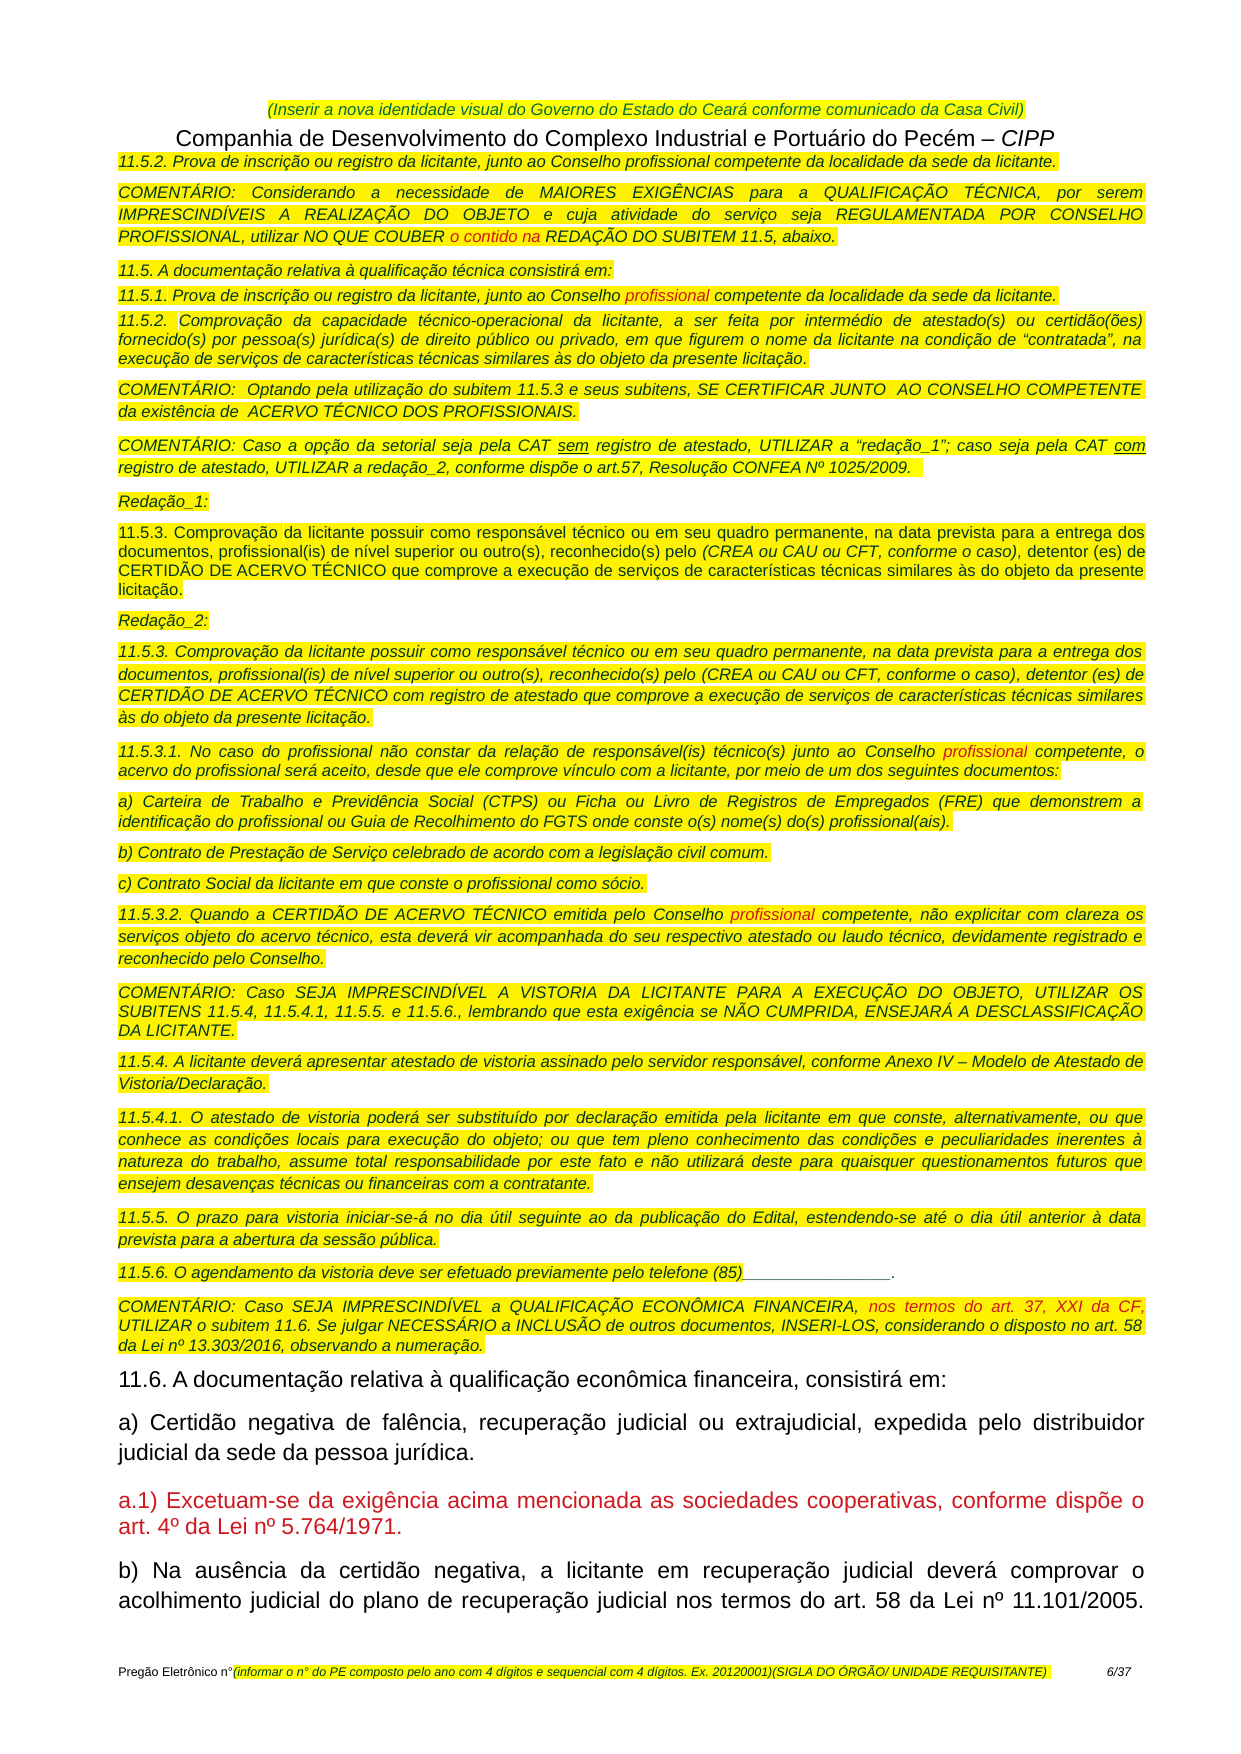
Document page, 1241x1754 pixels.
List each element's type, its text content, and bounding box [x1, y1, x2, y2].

text 11.5.3. Comprovação da licitante possuir como responsável técnico ou em seu quadro permanente, na data prevista para a entrega dos documentos, profissional(is) de nível superior ou outro(s), reconhecido(s) pelo (CREA ou CAU ou CFT, conforme o caso), detentor (es) de CERTIDÃO DE ACERVO TÉCNICO que comprove a execução de serviços de características técnicas similares às do objeto da presente licitação. [118, 523, 1146, 599]
text 11.5.2. Comprovação da capacidade técnico-operacional da licitante, a ser feita por intermédio de atestado(s) ou certidão(ões) fornecido(s) por pessoa(s) jurídica(s) de direito público ou privado, em que figurem o nome da licitante na condição de “contratada”, na execução de serviços de características técnicas similares às do objeto da presente licitação. [118, 311, 1146, 368]
text 11.5.4.1. O atestado de vistoria poderá ser substituído por declaração emitida pela licitante em que conste, alternativamente, ou que conhece as condições locais para execução do objeto; ou que tem pleno conhecimento das condições e peculiaridades inerentes à natureza do trabalho, assume total responsabilidade por este fato e não utilizará deste para quaisquer questionamentos futuros que ensejem desavenças técnicas ou financeiras com a contratante. [118, 1108, 1146, 1193]
text 11.5.6. O agendamento da vistoria deve ser efetuado previamente pelo telefone (85)________________. [118, 1263, 1146, 1282]
text 11.5.4. A licitante deverá apresentar atestado de vistoria assinado pelo servidor responsável, conforme Anexo IV – Modelo de Atestado de Vistoria/Declaração. [118, 1052, 1146, 1093]
text a.1) Excetuam-se da exigência acima mencionada as sociedades cooperativas, conforme dispõe o art. 4º da Lei nº 5.764/1971. [118, 1487, 1146, 1539]
text 11.5. A documentação relativa à qualificação técnica consistirá em: [118, 260, 1146, 279]
text b) Na ausência da certidão negativa, a licitante em recuperação judicial deverá comprovar o acolhimento judicial do plano de recuperação judicial nos termos do art. 58 da Lei nº 11.101/2005. [118, 1557, 1146, 1614]
text 11.5.1. Prova de inscrição ou registro da licitante, junto ao Conselho profissional competente da localidade da sede da licitante. [118, 286, 1146, 305]
text 11.5.2. Prova de inscrição ou registro da licitante, junto ao Conselho profissional competente da localidade da sede da licitante. [118, 152, 1146, 171]
text b) Contrato de Prestação de Serviço celebrado de acordo com a legislação civil comum. [118, 842, 1146, 862]
text COMENTÁRIO: Caso SEJA IMPRESCINDÍVEL a QUALIFICAÇÃO ECONÔMICA FINANCEIRA, nos termos do art. 37, XXI da CF, UTILIZAR o subitem 11.6. Se julgar NECESSÁRIO a INCLUSÃO de outros documentos, INSERI-LOS, considerando o disposto no art. 58 da Lei nº 13.303/2016, observando a numeração. [118, 1297, 1146, 1354]
text 11.6. A documentação relativa à qualificação econômica financeira, consistirá em: [118, 1366, 1146, 1393]
text 11.5.5. O prazo para vistoria iniciar-se-á no dia útil seguinte ao da publicação do Edital, estendendo-se até o dia útil anterior à data prevista para a abertura da sessão pública. [118, 1207, 1146, 1248]
text COMENTÁRIO: Caso SEJA IMPRESCINDÍVEL A VISTORIA DA LICITANTE PARA A EXECUÇÃO DO OBJETO, UTILIZAR OS SUBITENS 11.5.4, 11.5.4.1, 11.5.5. e 11.5.6., lembrando que esta exigência se NÃO CUMPRIDA, ENSEJARÁ A DESCLASSIFICAÇÃO DA LICITANTE. [118, 982, 1146, 1040]
text Redação_2: [118, 611, 1146, 630]
text a) Carteira de Trabalho e Previdência Social (CTPS) ou Ficha ou Livro de Registros de Empregados (FRE) que demonstrem a identificação do profissional ou Guia de Recolhimento do FGTS onde conste o(s) nome(s) do(s) profissional(ais). [118, 792, 1143, 831]
text COMENTÁRIO: Considerando a necessidade de MAIORES EXIGÊNCIAS para a QUALIFICAÇÃO TÉCNICA, por serem IMPRESCINDÍVEIS A REALIZAÇÃO DO OBJETO e cuja atividade do serviço seja REGULAMENTADA POR CONSELHO PROFISSIONAL, utilizar NO QUE COUBER o contido na REDAÇÃO DO SUBITEM 11.5, abaixo. [118, 183, 1146, 246]
text COMENTÁRIO: Optando pela utilização do subitem 11.5.3 e seus subitens, SE CERTIFICAR JUNTO AO CONSELHO COMPETENTE da existência de ACERVO TÉCNICO DOS PROFISSIONAIS. [118, 380, 1146, 421]
text COMENTÁRIO: Caso a opção da setorial seja pela CAT sem registro de atestado, UTILIZAR a “redação_1”; caso seja pela CAT com registro de atestado, UTILIZAR a redação_2, conforme dispõe o art.57, Resolução CONFEA Nº 1025/2009. [118, 436, 1146, 477]
text 11.5.3.2. Quando a CERTIDÃO DE ACERVO TÉCNICO emitida pelo Conselho profissional competente, não explicitar com clareza os serviços objeto do acervo técnico, esta deverá vir acompanhada do seu respectivo atestado ou laudo técnico, devidamente registrado e reconhecido pelo Conselho. [118, 904, 1146, 968]
text 11.5.3. Comprovação da licitante possuir como responsável técnico ou em seu quadro permanente, na data prevista para a entrega dos documentos, profissional(is) de nível superior ou outro(s), reconhecido(s) pelo (CREA ou CAU ou CFT, conforme o caso), detentor (es) de CERTIDÃO DE ACERVO TÉCNICO com registro de atestado que comprove a execução de serviços de características técnicas similares às do objeto da presente licitação. [118, 642, 1146, 727]
text 11.5.3.1. No caso do profissional não constar da relação de responsável(is) técnico(s) junto ao Conselho profissional competente, o acervo do profissional será aceito, desde que ele comprove vínculo com a licitante, por meio de um dos seguintes documentos: [118, 742, 1146, 780]
text a) Certidão negativa de falência, recuperação judicial ou extrajudicial, expedida pelo distribuidor judicial da sede da pessoa jurídica. [118, 1408, 1146, 1465]
text Redação_1: [118, 492, 1146, 511]
text c) Contrato Social da licitante em que conste o profissional como sócio. [118, 873, 1146, 893]
